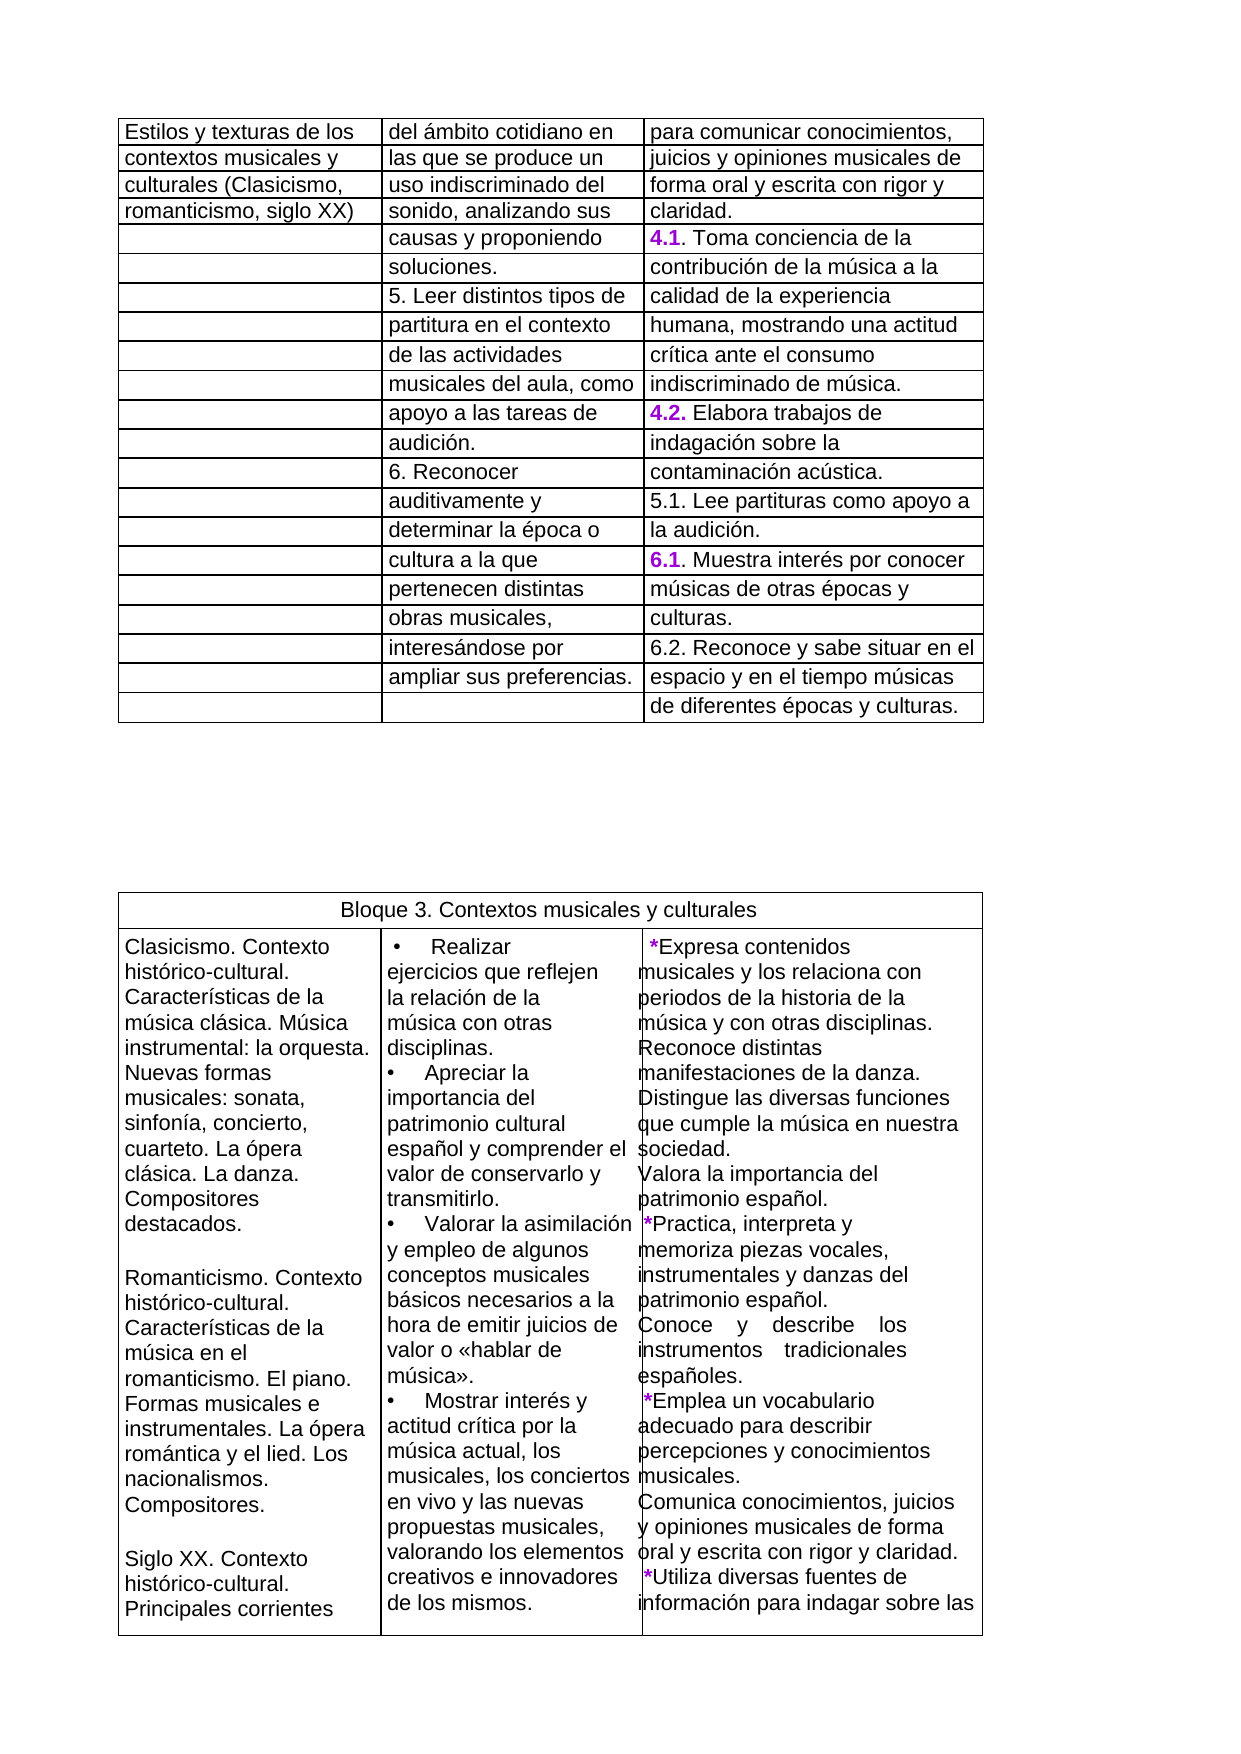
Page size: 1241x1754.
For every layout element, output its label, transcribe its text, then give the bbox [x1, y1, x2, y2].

table_cell 6. Reconocer [383, 459, 643, 487]
table_cell la audición. [645, 518, 983, 545]
table_cell 4.1. Toma conciencia de la [645, 225, 983, 253]
table_cell 5.1. Lee partituras como apoyo a [645, 489, 983, 516]
table_cell audición. [383, 430, 643, 457]
table_cell interesándose por [383, 635, 643, 662]
table_cell indiscriminado de música. [645, 371, 983, 399]
table_cell [119, 664, 381, 692]
table_cell [119, 606, 381, 633]
table_cell para comunicar conocimientos, [645, 119, 983, 144]
table_cell 6.1. Muestra interés por conocer [645, 547, 983, 574]
table_cell 4.2. Elabora trabajos de [645, 401, 983, 428]
table_cell [119, 342, 381, 370]
table_cell culturales (Clasicismo, [119, 172, 381, 197]
table_cell 6.2. Reconoce y sabe situar en el [645, 635, 983, 662]
table_cell músicas de otras épocas y [645, 576, 983, 604]
table_cell [119, 518, 381, 545]
table_cell musicales del aula, como [383, 371, 643, 399]
table_cell del ámbito cotidiano en [383, 119, 643, 144]
table_cell Realizar ejercicios que reflejen la relación de la música con otras disciplinas. Apreciar la importancia del patrimonio cultural español y comprender el valor de conservarlo y transmitirlo. Valorar la asimilación y empleo de algunos conceptos musicales básicos necesarios a la hora de emitir juicios de valor o «hablar de música». Mostrar interés y actitud crítica por la música actual, los musicales, los conciertos en vivo y las nuevas propuestas musicales, valorando los elementos creativos e innovadores de los mismos. Demostrar interés por conocer músicas de distintas características, épocas y culturas, y por ampliar y diversificar las propias preferencias musicales, adoptando una actitud abierta y respetuosa. Relacionar las cuestiones técnicas aprendidas con las características de los periodos de la historia musical. Distinguir los grandes periodos de la historia de la música. [382, 929, 642, 1635]
table_cell sonido, analizando sus [383, 199, 643, 223]
table_cell culturas. [645, 606, 983, 633]
table_cell espacio y en el tiempo músicas [645, 664, 983, 692]
table_cell [119, 225, 381, 253]
table_cell apoyo a las tareas de [383, 401, 643, 428]
table_cell [119, 547, 381, 574]
table_cell Estilos y texturas de los [119, 119, 381, 144]
table_cell contextos musicales y [119, 146, 381, 170]
table_cell [119, 371, 381, 399]
table_cell forma oral y escrita con rigor y [645, 172, 983, 197]
table_cell indagación sobre la [645, 430, 983, 457]
table_cell determinar la época o [383, 518, 643, 545]
table_cell juicios y opiniones musicales de [645, 146, 983, 170]
table_cell 5. Leer distintos tipos de [383, 284, 643, 311]
table_cell soluciones. [383, 254, 643, 282]
table_cell *Expresa contenidos musicales y los relaciona con periodos de la historia de la música y con otras disciplinas. Reconoce distintas manifestaciones de la danza. Distingue las diversas funciones que cumple la música en nuestra sociedad. Valora la importancia del patrimonio español. *Practica, interpreta y memoriza piezas vocales, instrumentales y danzas del patrimonio español. Conoce y describe los instrumentos tradicionales españoles. *Emplea un vocabulario adecuado para describir percepciones y conocimientos musicales. Comunica conocimientos, juicios y opiniones musicales de forma oral y escrita con rigor y claridad. *Utiliza diversas fuentes de información para indagar sobre las nuevas tendencias, representantes, grupos de música popular etc., y realiza una revisión crítica de dichas producciones. *Se interesa por ampliar y diversificar las preferencias musicales propias. *Muestra interés por conocer los distintos géneros musicales y sus funciones expresivas, disfrutando de ellos como oyente con capacidad selectiva. *Muestra interés por conocer música de diferentes épocas y culturas como fuente de enriquecimiento cultura y disfrute personal. 6.1. Relaciona las cuestiones [643, 929, 982, 1635]
table_cell calidad de la experiencia [645, 284, 983, 311]
table_cell [119, 254, 381, 282]
table_cell [119, 401, 381, 428]
table_cell [383, 693, 643, 722]
table_cell contribución de la música a la [645, 254, 983, 282]
table_cell [119, 430, 381, 457]
table_cell partitura en el contexto [383, 313, 643, 340]
table_cell crítica ante el consumo [645, 342, 983, 370]
table_cell [119, 284, 381, 311]
table_cell contaminación acústica. [645, 459, 983, 487]
table_cell romanticismo, siglo XX) [119, 199, 381, 223]
table_cell uso indiscriminado del [383, 172, 643, 197]
table_cell las que se produce un [383, 146, 643, 170]
table_cell humana, mostrando una actitud [645, 313, 983, 340]
table_cell causas y proponiendo [383, 225, 643, 253]
table_header Bloque 3. Contextos musicales y culturales [119, 893, 982, 928]
table_cell pertenecen distintas [383, 576, 643, 604]
table_cell [119, 693, 381, 722]
table_cell [119, 459, 381, 487]
table_cell ampliar sus preferencias. [383, 664, 643, 692]
table_cell auditivamente y [383, 489, 643, 516]
table_cell obras musicales, [383, 606, 643, 633]
table_cell [119, 576, 381, 604]
table_cell claridad. [645, 199, 983, 223]
table_cell [119, 313, 381, 340]
table_cell de las actividades [383, 342, 643, 370]
table_cell [119, 489, 381, 516]
table_cell cultura a la que [383, 547, 643, 574]
table_cell de diferentes épocas y culturas. [645, 693, 983, 722]
table_cell Clasicismo. Contexto histórico-cultural. Características de la música clásica. Música instrumental: la orquesta. Nuevas formas musicales: sonata, sinfonía, concierto, cuarteto. La ópera clásica. La danza. Compositores destacados. Romanticismo. Contexto histórico-cultural. Características de la música en el romanticismo. El piano. Formas musicales e instrumentales. La ópera romántica y el lied. Los nacionalismos. Compositores. Siglo XX. Contexto histórico-cultural. Principales corrientes [119, 929, 380, 1635]
table_cell [119, 635, 381, 662]
